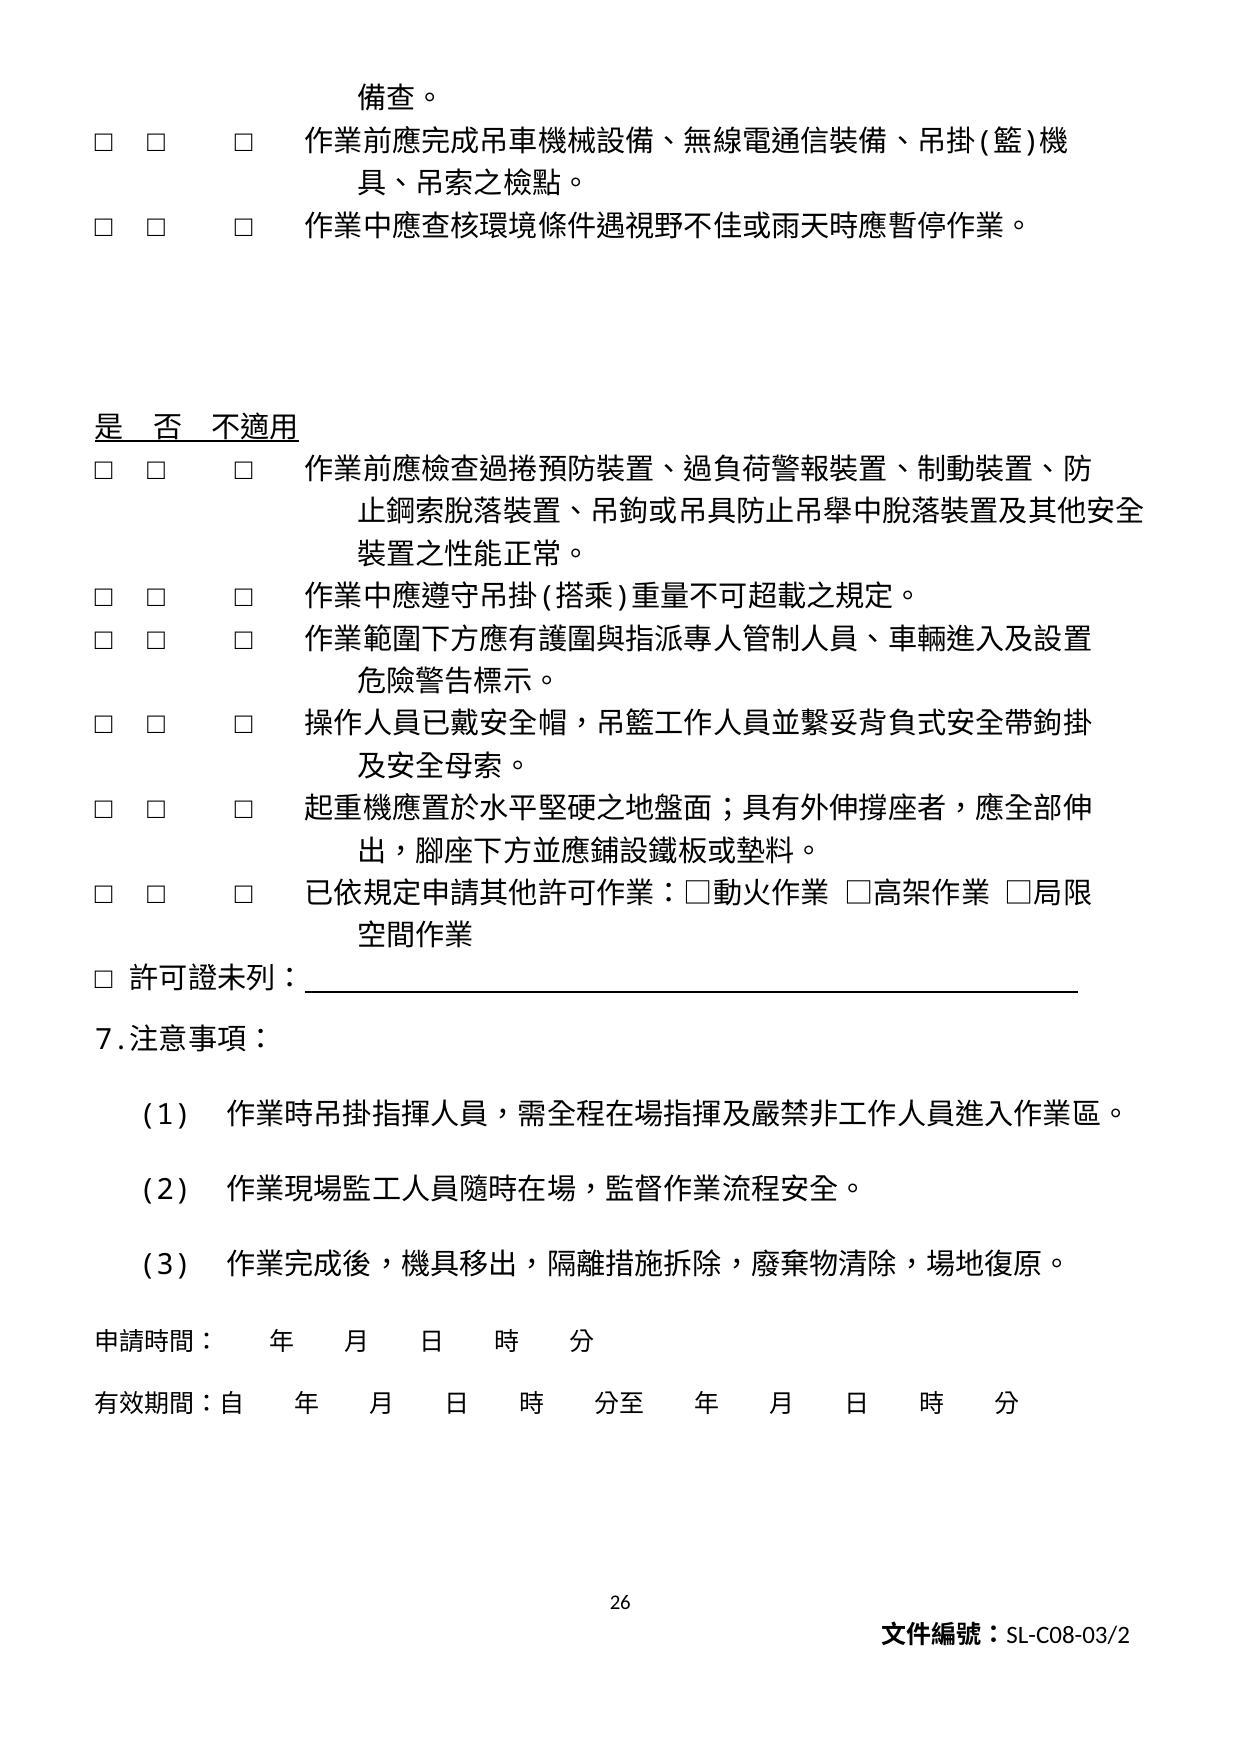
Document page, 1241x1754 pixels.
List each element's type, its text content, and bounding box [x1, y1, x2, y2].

list 作業完成後，機具移出，隔離措施拆除，廢棄物清除，場地復原。 [139, 1234, 1146, 1284]
text □ □ □ 作業範圍下方應有護圍與指派專人管制人員、車輛進入及設置 [94, 615, 1146, 658]
text □ □ □ 作業前應檢查過捲預防裝置、過負荷警報裝置、制動裝置、防 [94, 446, 1146, 488]
text □ □ □ 作業前應完成吊車機械設備、無線電通信裝備、吊掛(籃)機 [94, 117, 1146, 160]
text 7.注意事項： [94, 1009, 1146, 1059]
text 危險警告標示。 [94, 658, 1146, 700]
text □ □ □ 操作人員已戴安全帽，吊籃工作人員並繫妥背負式安全帶鉤掛 [94, 700, 1146, 742]
text □ □ □ 作業中應遵守吊掛(搭乘)重量不可超載之規定。 [94, 573, 1146, 615]
text 有效期間：自 年 月 日 時 分至 年 月 日 時 分 [94, 1383, 1146, 1419]
text □ 許可證未列： [94, 954, 1146, 997]
text 止鋼索脫落裝置、吊鉤或吊具防止吊舉中脫落裝置及其他安全 [94, 488, 1146, 530]
list 作業時吊掛指揮人員，需全程在場指揮及嚴禁非工作人員進入作業區。 [139, 1084, 1146, 1134]
text 裝置之性能正常。 [94, 530, 1146, 573]
list 作業現場監工人員隨時在場，監督作業流程安全。 [139, 1159, 1146, 1209]
text 出，腳座下方並應鋪設鐵板或墊料。 [94, 827, 1146, 869]
text 具、吊索之檢點。 [94, 160, 1146, 202]
text 備查。 [94, 75, 1146, 117]
text □ □ □ 起重機應置於水平堅硬之地盤面；具有外伸撐座者，應全部伸 [94, 785, 1146, 827]
text 空間作業 [94, 912, 1146, 954]
text 申請時間： 年 月 日 時 分 [94, 1322, 1146, 1358]
text □ □ □ 已依規定申請其他許可作業：□動火作業 □高架作業 □局限 [94, 869, 1146, 912]
text 及安全母索。 [94, 742, 1146, 785]
text □ □ □ 作業中應查核環境條件遇視野不佳或雨天時應暫停作業。 [94, 202, 1146, 244]
text 是 否 不適用 [94, 403, 1146, 446]
